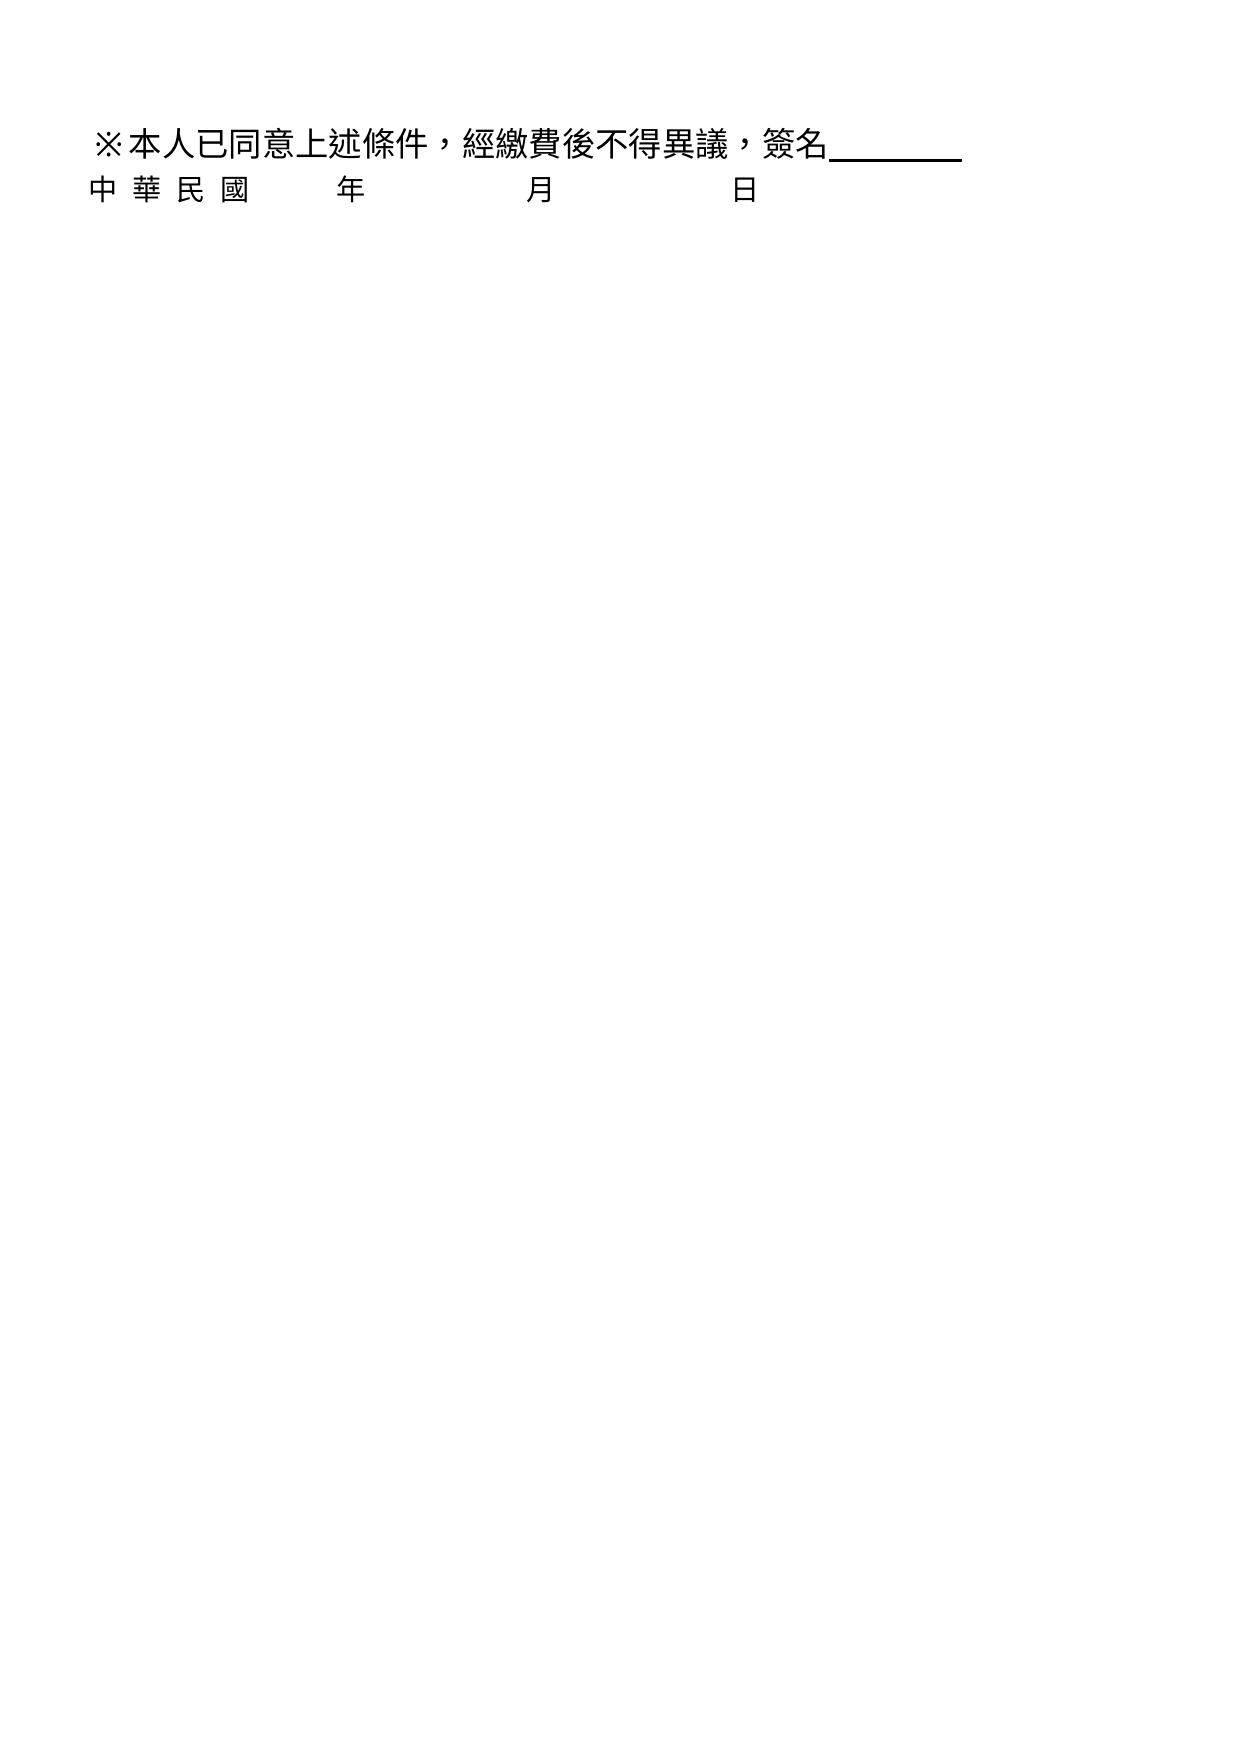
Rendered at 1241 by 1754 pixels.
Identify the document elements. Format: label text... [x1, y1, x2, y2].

text ※本人已同意上述條件，經繳費後不得異議，簽名 [88, 118, 1122, 167]
text 中 華 民 國 年 月 日 [88, 167, 1122, 209]
